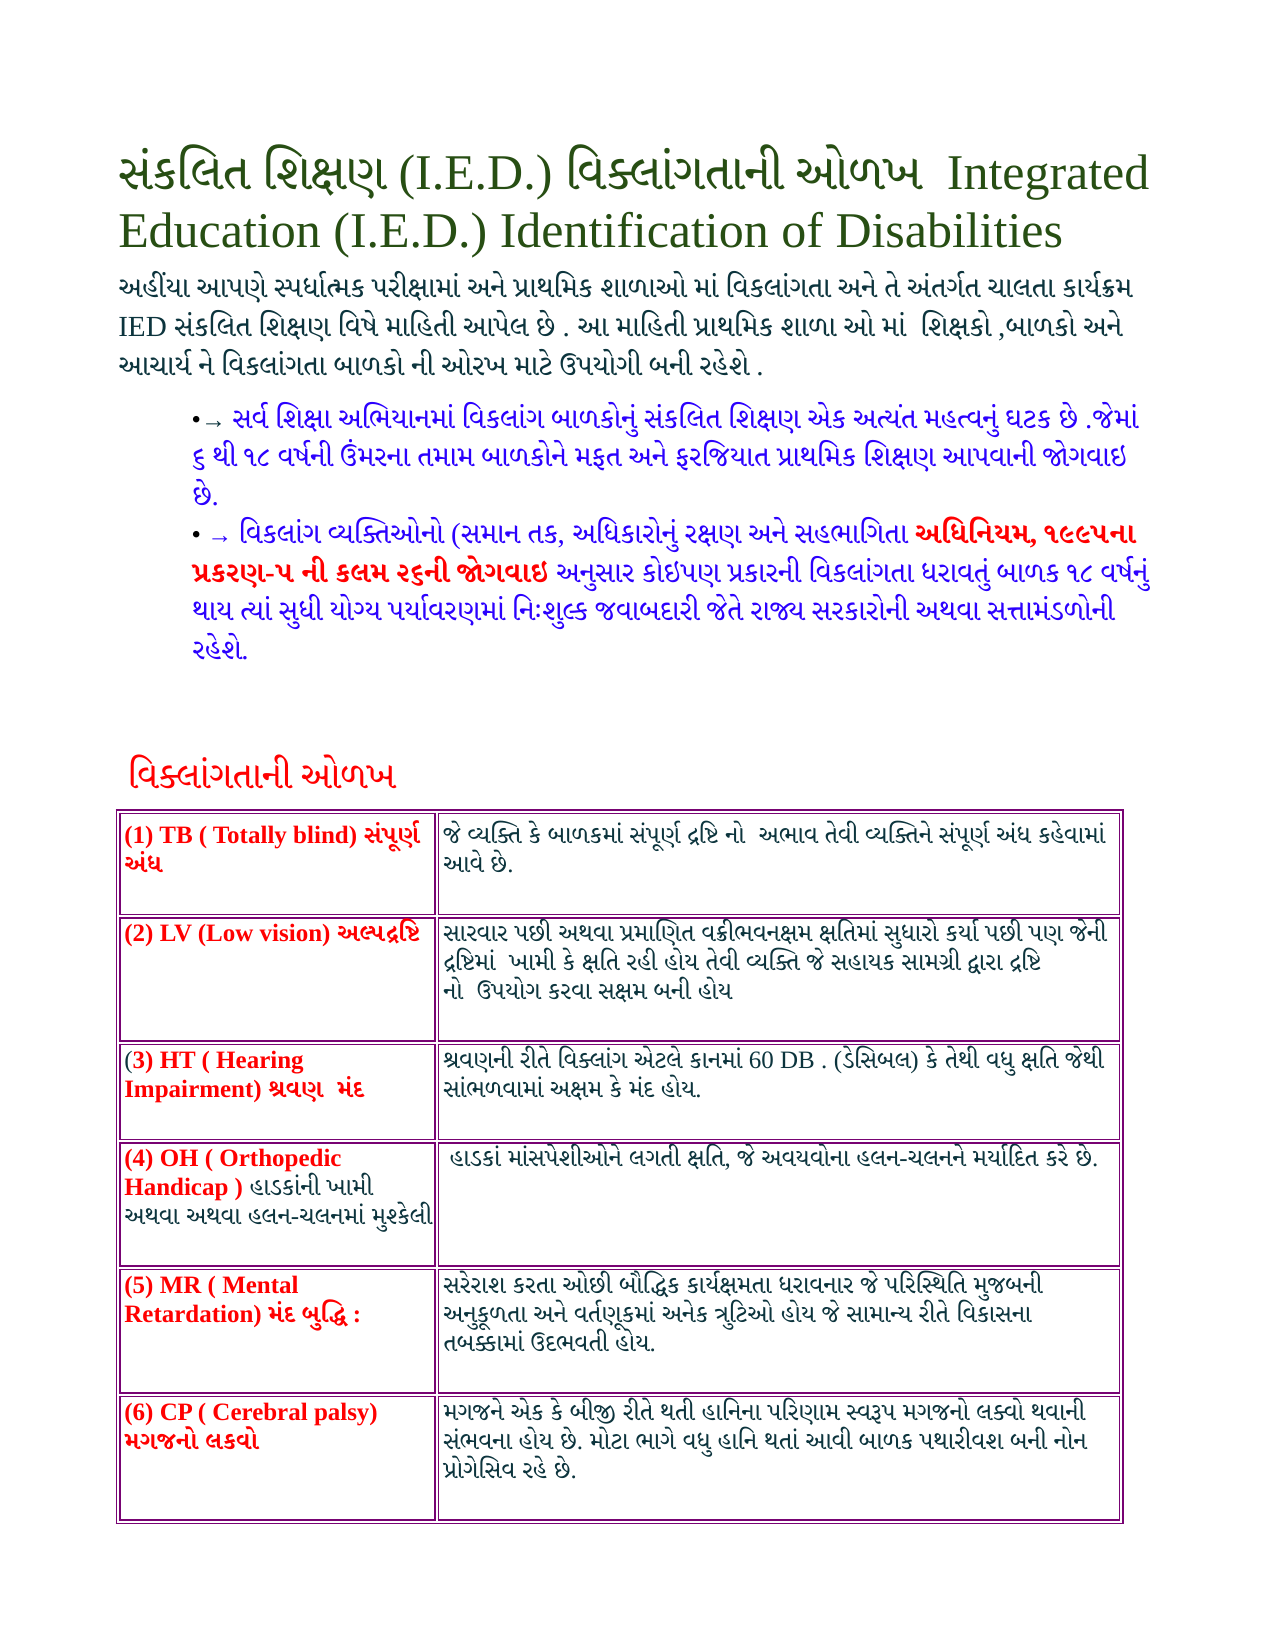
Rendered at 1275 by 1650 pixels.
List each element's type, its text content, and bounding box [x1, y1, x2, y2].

table_cell (2) LV (Low vision) અલ્પદ્રષ્ટિ [121, 919, 434, 1040]
text અહીંયા આપણે સ્પર્ધાત્મક પરીક્ષામાં અને પ્રાથમિક શાળાઓ માં વિકલાંગતા અને તે અંતર્ગત ચાલતા કાર્યક્રમ IED સંકલિત શિક્ષણ વિષે માહિતી આપેલ છે . આ માહિતી પ્રાથમિક શાળા ઓ માં શિક્ષકો ,બાળકો અને આચાર્ય ને વિકલાંગતા બાળકો ની ઓરખ માટે ઉપયોગી બની રહેશે . [118, 271, 1157, 381]
list → વિકલાંગ વ્યક્તિઓનો (સમાન તક, અધિકારોનું રક્ષણ અને સહભાગિતા અધિનિયમ, ૧૯૯૫ના પ્રકરણ-૫ ની કલમ ૨૬ની જોગવાઇ અનુસાર કોઇપણ પ્રકારની વિકલાંગતા ધરાવતું બાળક ૧૮ વર્ષનું થાય ત્યાં સુધી યોગ્ય પર્યાવરણમાં નિઃશુલ્ક જવાબદારી જેતે રાજ્ય સરકારોની અથવા સત્તામંડળોની રહેશે. [118, 516, 1157, 666]
table_cell (3) HT ( Hearing Impairment) શ્રવણ મંદ [121, 1045, 434, 1138]
table_cell મગજને એક કે બીજી રીતે થતી હાનિના પરિણામ સ્વરૂપ મગજનો લક્વો થવાની સંભવના હોય છે. મોટા ભાગે વધુ હાનિ થતાં આવી બાળક પથારીવશ બની નોન પ્રોગેસિવ રહે છે. [439, 1397, 1119, 1519]
subtitle વિક્લાંગતાની ઓળખ [118, 754, 1157, 797]
table_header જે વ્યક્તિ કે બાળકમાં સંપૂર્ણ દ્રષ્ટિ નો અભાવ તેવી વ્યક્તિને સંપૂર્ણ અંધ કહેવામાં આવે છે. [439, 814, 1119, 913]
table_cell શ્રવણની રીતે વિક્લાંગ એટલે કાનમાં 60 DB . (ડેસિબલ) કે તેથી વધુ ક્ષતિ જેથી સાંભળવામાં અક્ષમ કે મંદ હોય. [439, 1045, 1119, 1138]
subtitle સંકલિત શિક્ષણ (I.E.D.) વિક્લાંગતાની ઓળખ Integrated Education (I.E.D.) Identification of Disabilities [118, 143, 1157, 258]
table_cell સરેરાશ કરતા ઓછી બૌદ્ધિક કાર્યક્ષમતા ધરાવનાર જે પરિસ્થિતિ મુજબની અનુકૂળતા અને વર્તણૂકમાં અનેક ત્રુટિઓ હોય જે સામાન્ય રીતે વિકાસના તબક્કામાં ઉદભવતી હોય. [439, 1270, 1119, 1392]
table_cell (4) OH ( Orthopedic Handicap ) હાડકાંની ખામી અથવા અથવા હલન-ચલનમાં મુશ્કેલી [121, 1144, 434, 1265]
table_cell (6) CP ( Cerebral palsy) મગજનો લકવો [121, 1397, 434, 1519]
table_cell હાડકાં માંસપેશીઓને લગતી ક્ષતિ, જે અવયવોના હલન-ચલનને મર્યાદિત કરે છે. [439, 1144, 1119, 1265]
table_cell (5) MR ( Mental Retardation) મંદ બુદ્ધિ : [121, 1270, 434, 1392]
list → સર્વ શિક્ષા અભિયાનમાં વિકલાંગ બાળકોનું સંકલિત શિક્ષણ એક અત્યંત મહત્વનું ઘટક છે .જેમાં ૬ થી ૧૮ વર્ષની ઉંમરના તમામ બાળકોને મફત અને ફરજિયાત પ્રાથમિક શિક્ષણ આપવાની જોગવાઇ છે. [118, 401, 1157, 511]
table_cell સારવાર પછી અથવા પ્રમાણિત વક્રીભવનક્ષમ ક્ષતિમાં સુધારો કર્યા પછી પણ જેની દ્રષ્ટિમાં ખામી કે ક્ષતિ રહી હોય તેવી વ્યક્તિ જે સહાયક સામગ્રી દ્વારા દ્રષ્ટિ નો ઉપયોગ કરવા સક્ષમ બની હોય [439, 919, 1119, 1040]
table_header (1) TB ( Totally blind) સંપૂર્ણ અંધ [121, 814, 434, 913]
